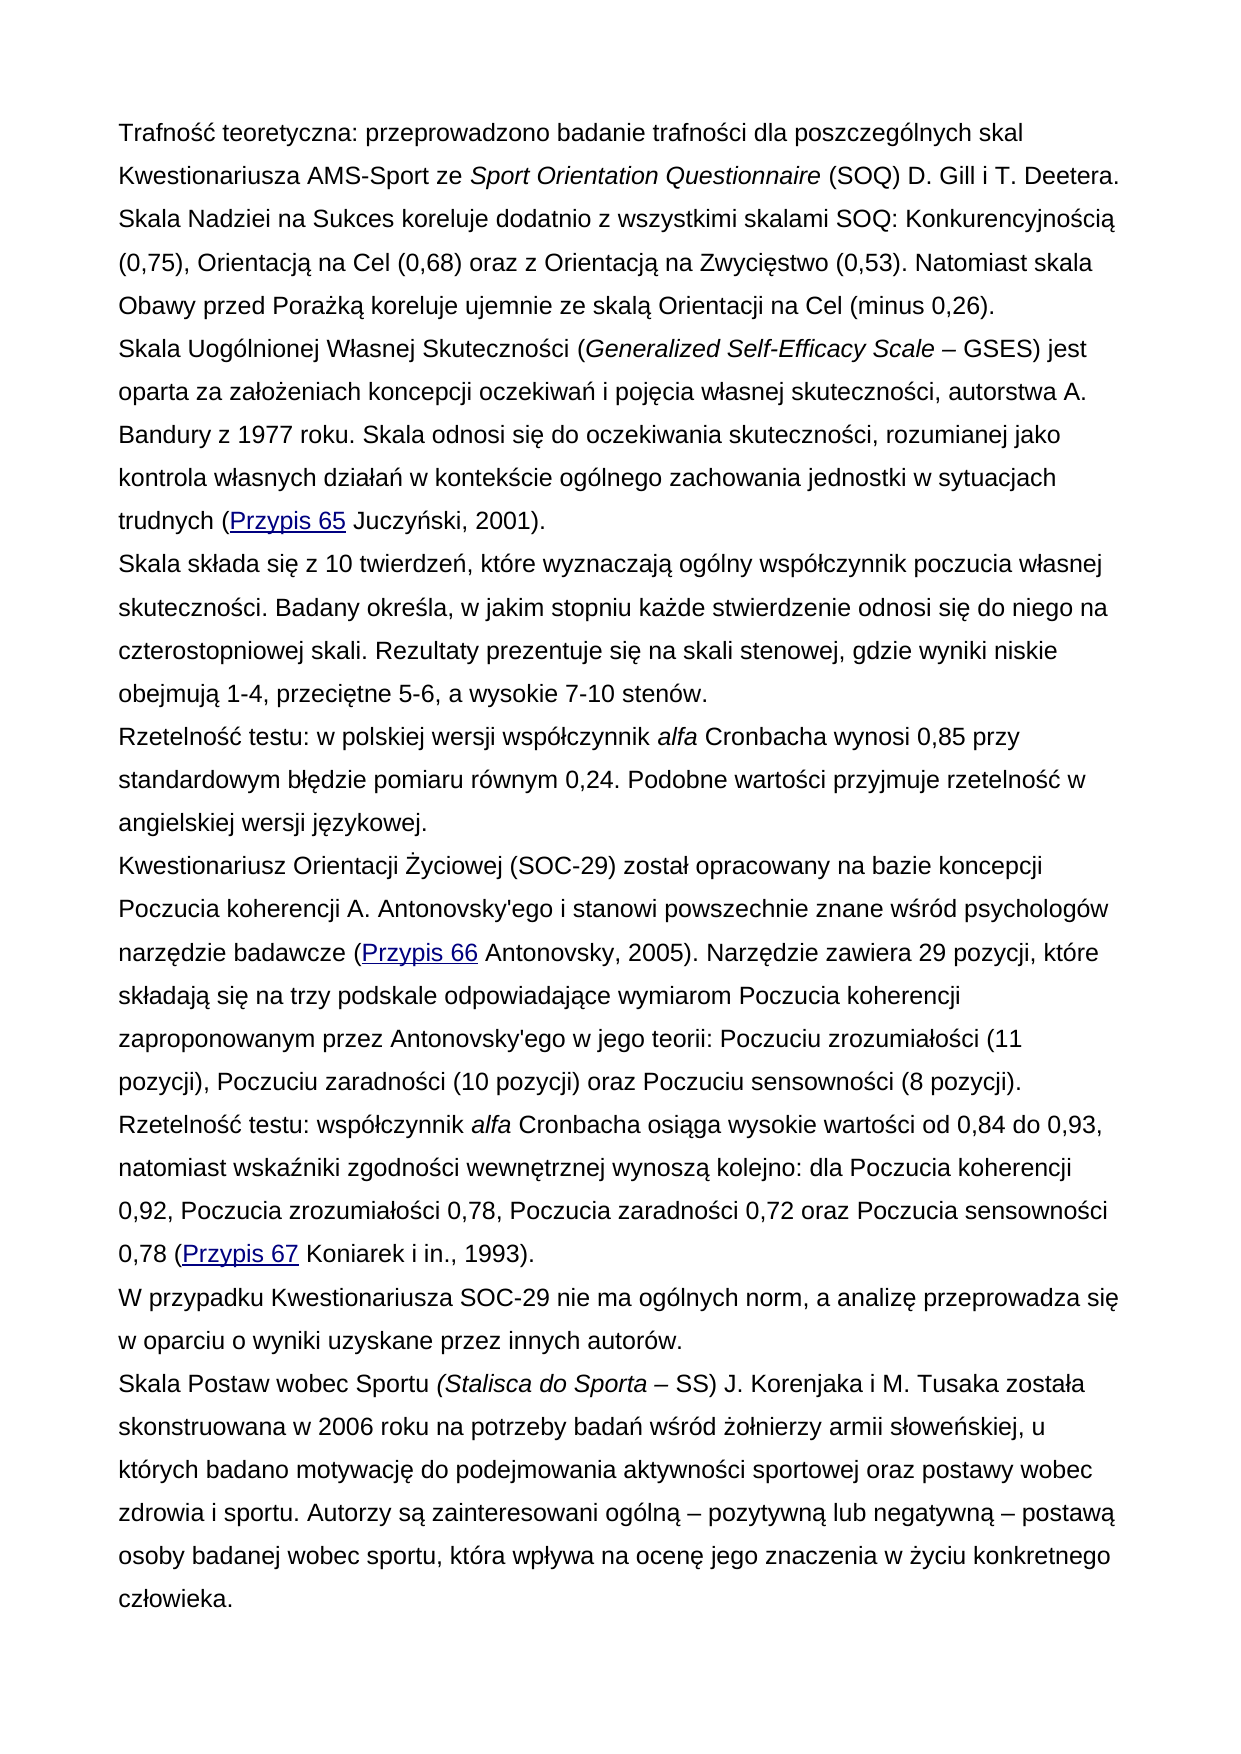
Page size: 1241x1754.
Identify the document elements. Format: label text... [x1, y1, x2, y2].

text Skala Postaw wobec Sportu (Stalisca do Sporta – SS) J. Korenjaka i M. Tusaka została skonstruowana w 2006 roku na potrzeby badań wśród żołnierzy armii słoweńskiej, u których badano motywację do podejmowania aktywności sportowej oraz postawy wobec zdrowia i sportu. Autorzy są zainteresowani ogólną – pozytywną lub negatywną – postawą osoby badanej wobec sportu, która wpływa na ocenę jego znaczenia w życiu konkretnego człowieka. [118, 1369, 1122, 1613]
text Kwestionariusz Orientacji Życiowej (SOC-29) został opracowany na bazie koncepcji Poczucia koherencji A. Antonovsky'ego i stanowi powszechnie znane wśród psychologów narzędzie badawcze (Przypis 66 Antonovsky, 2005). Narzędzie zawiera 29 pozycji, które składają się na trzy podskale odpowiadające wymiarom Poczucia koherencji zaproponowanym przez Antonovsky'ego w jego teorii: Poczuciu zrozumiałości (11 pozycji), Poczuciu zaradności (10 pozycji) oraz Poczuciu sensowności (8 pozycji). [118, 851, 1122, 1096]
text Trafność teoretyczna: przeprowadzono badanie trafności dla poszczególnych skal Kwestionariusza AMS-Sport ze Sport Orientation Questionnaire (SOQ) D. Gill i T. Deetera. Skala Nadziei na Sukces koreluje dodatnio z wszystkimi skalami SOQ: Konkurencyjnością (0,75), Orientacją na Cel (0,68) oraz z Orientacją na Zwycięstwo (0,53). Natomiast skala Obawy przed Porażką koreluje ujemnie ze skalą Orientacji na Cel (minus 0,26). [118, 118, 1122, 319]
text Rzetelność testu: współczynnik alfa Cronbacha osiąga wysokie wartości od 0,84 do 0,93, natomiast wskaźniki zgodności wewnętrznej wynoszą kolejno: dla Poczucia koherencji 0,92, Poczucia zrozumiałości 0,78, Poczucia zaradności 0,72 oraz Poczucia sensowności 0,78 (Przypis 67 Koniarek i in., 1993). [118, 1110, 1122, 1268]
text Skala składa się z 10 twierdzeń, które wyznaczają ogólny współczynnik poczucia własnej skuteczności. Badany określa, w jakim stopniu każde stwierdzenie odnosi się do niego na czterostopniowej skali. Rezultaty prezentuje się na skali stenowej, gdzie wyniki niskie obejmują 1-4, przeciętne 5-6, a wysokie 7-10 stenów. [118, 549, 1122, 707]
text W przypadku Kwestionariusza SOC-29 nie ma ogólnych norm, a analizę przeprowadza się w oparciu o wyniki uzyskane przez innych autorów. [118, 1282, 1122, 1354]
text Rzetelność testu: w polskiej wersji współczynnik alfa Cronbacha wynosi 0,85 przy standardowym błędzie pomiaru równym 0,24. Podobne wartości przyjmuje rzetelność w angielskiej wersji językowej. [118, 722, 1122, 837]
text Skala Uogólnionej Własnej Skuteczności (Generalized Self-Efficacy Scale – GSES) jest oparta za założeniach koncepcji oczekiwań i pojęcia własnej skuteczności, autorstwa A. Bandury z 1977 roku. Skala odnosi się do oczekiwania skuteczności, rozumianej jako kontrola własnych działań w kontekście ogólnego zachowania jednostki w sytuacjach trudnych (Przypis 65 Juczyński, 2001). [118, 334, 1122, 535]
